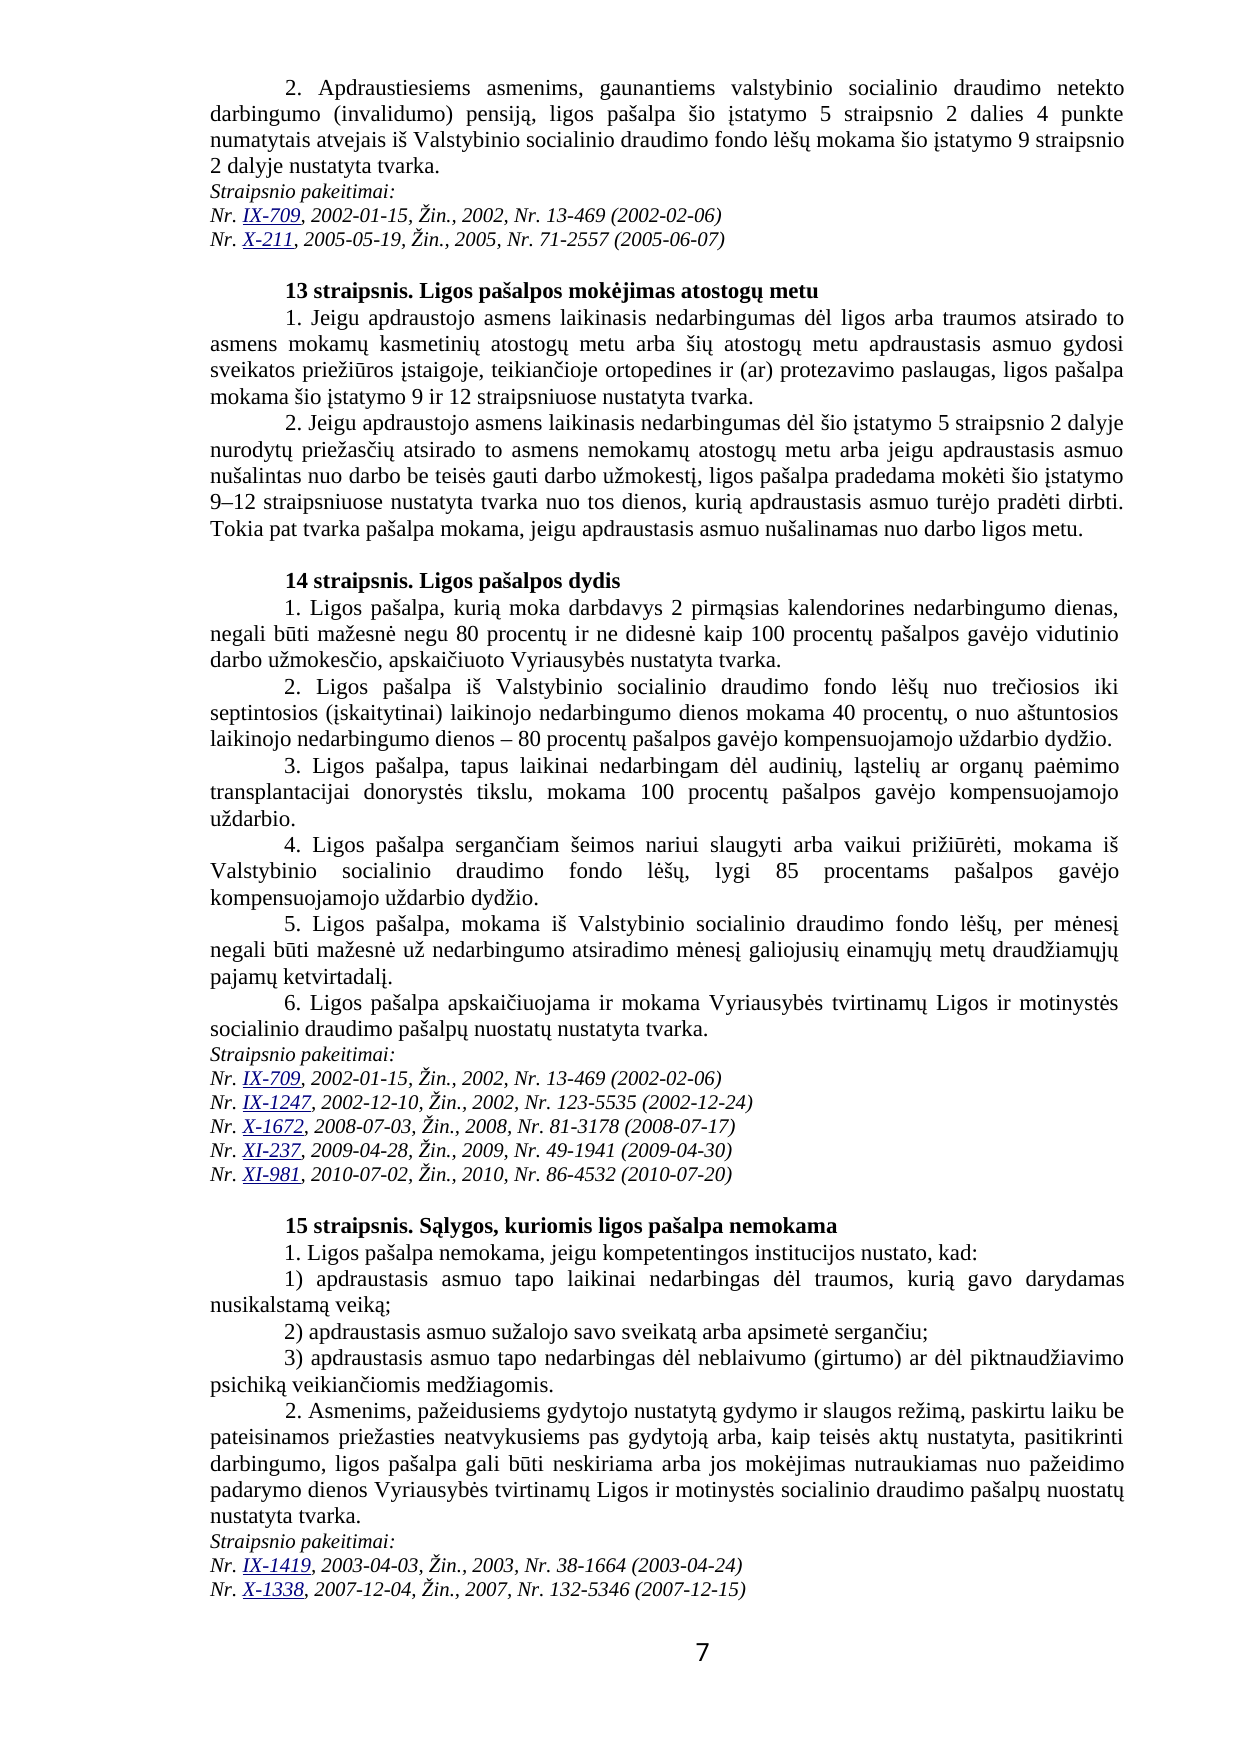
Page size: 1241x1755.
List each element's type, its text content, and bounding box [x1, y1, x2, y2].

text Nr. X-1672, 2008-07-03, Žin., 2008, Nr. 81-3178 (2008-07-17) [210, 1114, 1126, 1138]
text 1. Jeigu apdraustojo asmens laikinasis nedarbingumas dėl ligos arba traumos atsirado to asmens mokamų kasmetinių atostogų metu arba šių atostogų metu apdraustasis asmuo gydosi sveikatos priežiūros įstaigoje, teikiančioje ortopedines ir (ar) protezavimo paslaugas, ligos pašalpa mokama šio įstatymo 9 ir 12 straipsniuose nustatyta tvarka. [210, 304, 1126, 409]
text Nr. IX-1419, 2003-04-03, Žin., 2003, Nr. 38-1664 (2003-04-24) [210, 1553, 1126, 1577]
text 6. Ligos pašalpa apskaičiuojama ir mokama Vyriausybės tvirtinamų Ligos ir motinystės socialinio draudimo pašalpų nuostatų nustatyta tvarka. [210, 989, 1120, 1042]
text Straipsnio pakeitimai: [210, 1529, 1126, 1553]
text Straipsnio pakeitimai: [210, 179, 1126, 203]
text 2. Jeigu apdraustojo asmens laikinasis nedarbingumas dėl šio įstatymo 5 straipsnio 2 dalyje nurodytų priežasčių atsirado to asmens nemokamų atostogų metu arba jeigu apdraustasis asmuo nušalintas nuo darbo be teisės gauti darbo užmokestį, ligos pašalpa pradedama mokėti šio įstatymo 9–12 straipsniuose nustatyta tvarka nuo tos dienos, kurią apdraustasis asmuo turėjo pradėti dirbti. Tokia pat tvarka pašalpa mokama, jeigu apdraustasis asmuo nušalinamas nuo darbo ligos metu. [210, 409, 1126, 541]
text 2. Ligos pašalpa iš Valstybinio socialinio draudimo fondo lėšų nuo trečiosios iki septintosios (įskaitytinai) laikinojo nedarbingumo dienos mokama 40 procentų, o nuo aštuntosios laikinojo nedarbingumo dienos – 80 procentų pašalpos gavėjo kompensuojamojo uždarbio dydžio. [210, 673, 1120, 752]
text 5. Ligos pašalpa, mokama iš Valstybinio socialinio draudimo fondo lėšų, per mėnesį negali būti mažesnė už nedarbingumo atsiradimo mėnesį galiojusių einamųjų metų draudžiamųjų pajamų ketvirtadalį. [210, 910, 1120, 989]
text 14 straipsnis. Ligos pašalpos dydis [210, 567, 1126, 594]
text Nr. XI-237, 2009-04-28, Žin., 2009, Nr. 49-1941 (2009-04-30) [210, 1138, 1120, 1162]
text Nr. X-211, 2005-05-19, Žin., 2005, Nr. 71-2557 (2005-06-07) [210, 227, 1126, 251]
text 1. Ligos pašalpa nemokama, jeigu kompetentingos institucijos nustato, kad: [210, 1239, 1126, 1265]
text 13 straipsnis. Ligos pašalpos mokėjimas atostogų metu [210, 277, 1126, 304]
text 2) apdraustasis asmuo sužalojo savo sveikatą arba apsimetė sergančiu; [210, 1318, 1126, 1344]
text Straipsnio pakeitimai: [210, 1042, 1126, 1066]
text Nr. X-1338, 2007-12-04, Žin., 2007, Nr. 132-5346 (2007-12-15) [210, 1577, 1126, 1601]
text 3. Ligos pašalpa, tapus laikinai nedarbingam dėl audinių, ląstelių ar organų paėmimo transplantacijai donorystės tikslu, mokama 100 procentų pašalpos gavėjo kompensuojamojo uždarbio. [210, 752, 1120, 831]
text 1) apdraustasis asmuo tapo laikinai nedarbingas dėl traumos, kurią gavo darydamas nusikalstamą veiką; [210, 1265, 1126, 1318]
text 15 straipsnis. Sąlygos, kuriomis ligos pašalpa nemokama [210, 1212, 1126, 1239]
text 4. Ligos pašalpa sergančiam šeimos nariui slaugyti arba vaikui prižiūrėti, mokama iš Valstybinio socialinio draudimo fondo lėšų, lygi 85 procentams pašalpos gavėjo kompensuojamojo uždarbio dydžio. [210, 831, 1120, 910]
text Nr. IX-709, 2002-01-15, Žin., 2002, Nr. 13-469 (2002-02-06) [210, 203, 1126, 227]
text Nr. IX-709, 2002-01-15, Žin., 2002, Nr. 13-469 (2002-02-06) [210, 1066, 1126, 1090]
text 3) apdraustasis asmuo tapo nedarbingas dėl neblaivumo (girtumo) ar dėl piktnaudžiavimo psichiką veikiančiomis medžiagomis. [210, 1344, 1126, 1397]
text 1. Ligos pašalpa, kurią moka darbdavys 2 pirmąsias kalendorines nedarbingumo dienas, negali būti mažesnė negu 80 procentų ir ne didesnė kaip 100 procentų pašalpos gavėjo vidutinio darbo užmokesčio, apskaičiuoto Vyriausybės nustatyta tvarka. [210, 594, 1120, 673]
text Nr. XI-981, 2010-07-02, Žin., 2010, Nr. 86-4532 (2010-07-20) [210, 1162, 1120, 1186]
text 2. Asmenims, pažeidusiems gydytojo nustatytą gydymo ir slaugos režimą, paskirtu laiku be pateisinamos priežasties neatvykusiems pas gydytoją arba, kaip teisės aktų nustatyta, pasitikrinti darbingumo, ligos pašalpa gali būti neskiriama arba jos mokėjimas nutraukiamas nuo pažeidimo padarymo dienos Vyriausybės tvirtinamų Ligos ir motinystės socialinio draudimo pašalpų nuostatų nustatyta tvarka. [210, 1397, 1126, 1529]
text Nr. IX-1247, 2002-12-10, Žin., 2002, Nr. 123-5535 (2002-12-24) [210, 1090, 1126, 1114]
text 2. Apdraustiesiems asmenims, gaunantiems valstybinio socialinio draudimo netekto darbingumo (invalidumo) pensiją, ligos pašalpa šio įstatymo 5 straipsnio 2 dalies 4 punkte numatytais atvejais iš Valstybinio socialinio draudimo fondo lėšų mokama šio įstatymo 9 straipsnio 2 dalyje nustatyta tvarka. [210, 73, 1126, 179]
